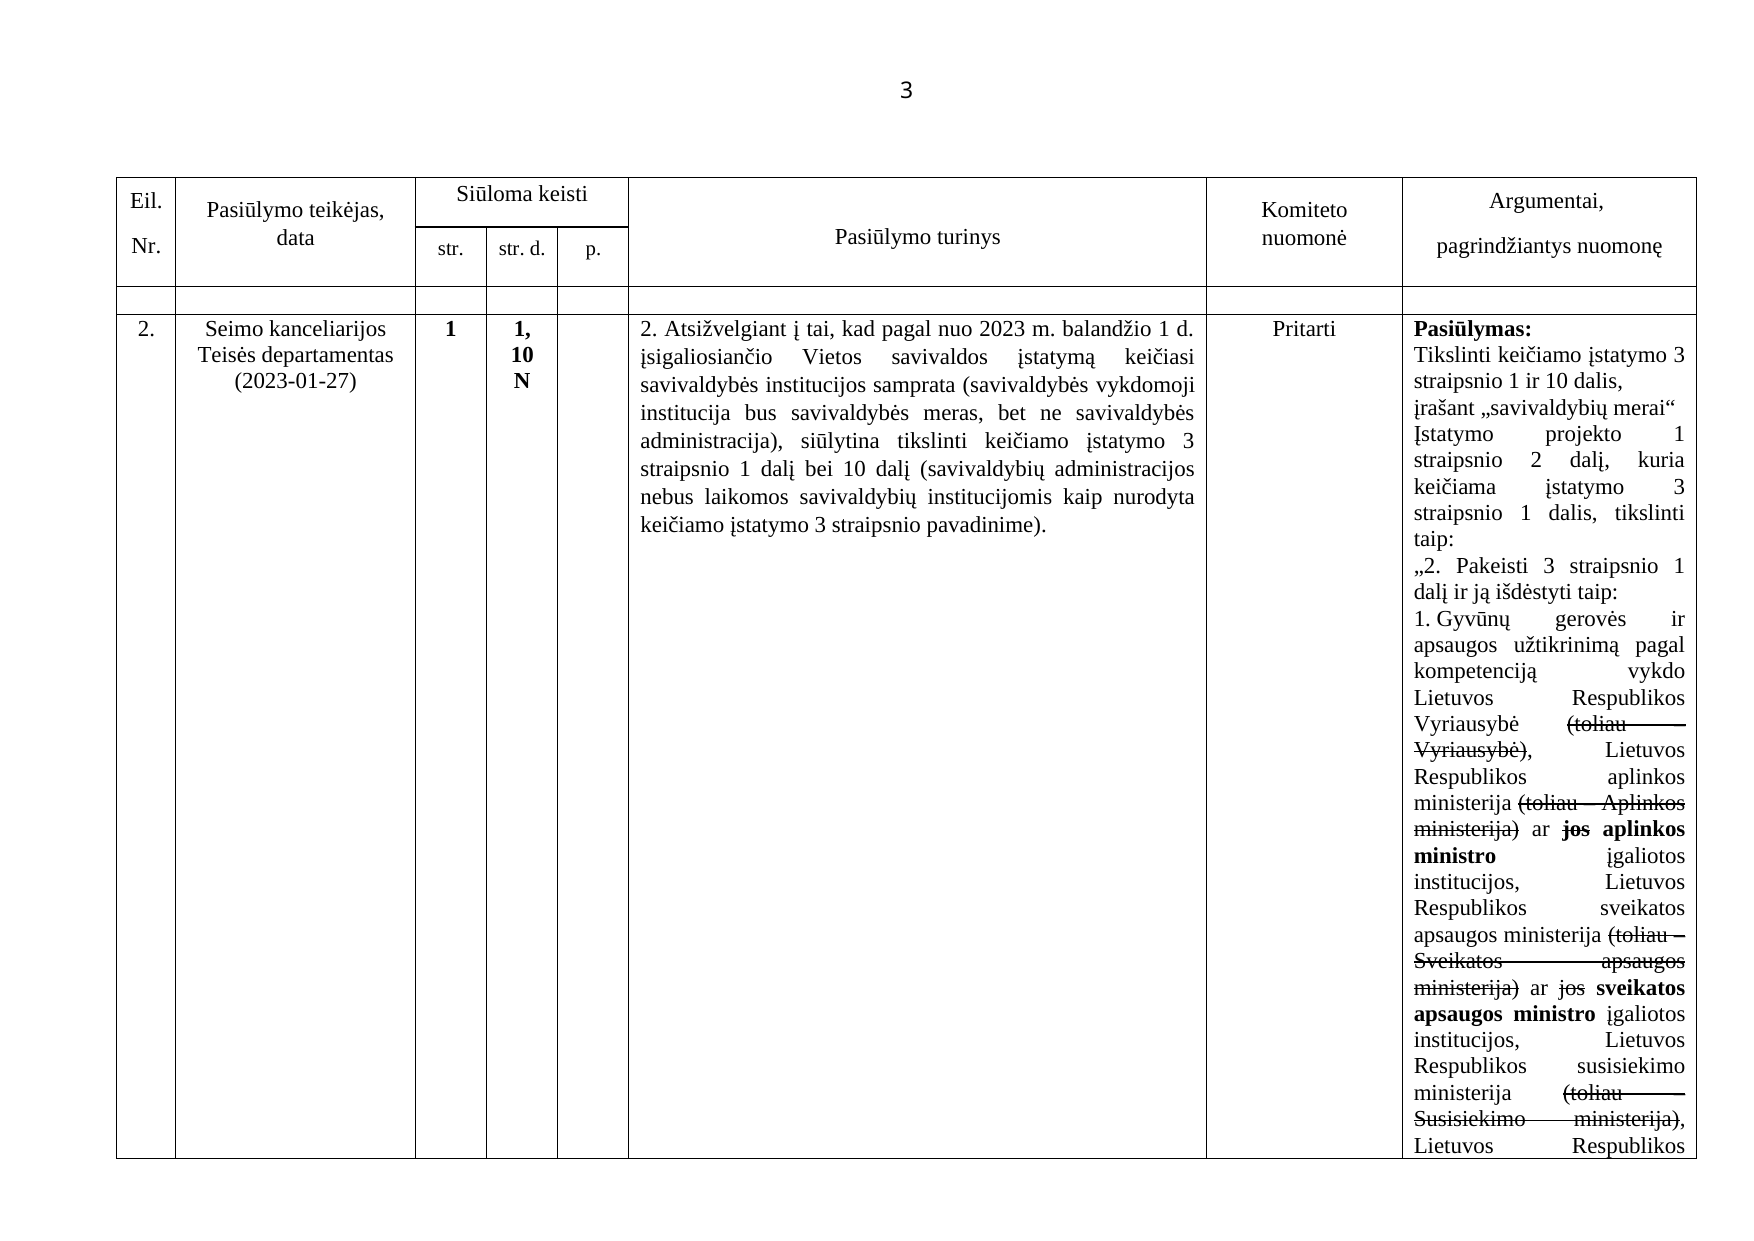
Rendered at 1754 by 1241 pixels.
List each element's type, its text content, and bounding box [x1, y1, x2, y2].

table_cell [487, 287, 557, 314]
table_header Siūloma keisti [416, 178, 628, 226]
table_cell p. [558, 228, 628, 286]
table_cell Pritarti [1207, 315, 1402, 1158]
table_cell 2. [117, 315, 175, 1158]
table_header Argumentai, pagrindžiantys nuomonę [1403, 178, 1696, 286]
table_cell [1207, 287, 1402, 314]
table_header Pasiūlymo turinys [629, 178, 1206, 286]
table_header Komiteto nuomonė [1207, 178, 1402, 286]
table_cell Pasiūlymas: Tikslinti keičiamo įstatymo 3 straipsnio 1 ir 10 dalis, įrašant „savivaldybių merai“ Įstatymo projekto 1 straipsnio 2 dalį, kuria keičiama įstatymo 3 straipsnio 1 dalis, tikslinti taip: „2. Pakeisti 3 straipsnio 1 dalį ir ją išdėstyti taip: 1. Gyvūnų gerovės ir apsaugos užtikrinimą pagal kompetenciją vykdo Lietuvos Respublikos Vyriausybė (toliau – Vyriausybė), Lietuvos Respublikos aplinkos ministerija (toliau – Aplinkos ministerija) ar jos aplinkos ministro įgaliotos institucijos, Lietuvos Respublikos sveikatos apsaugos ministerija (toliau – Sveikatos apsaugos ministerija) ar jos sveikatos apsaugos ministro įgaliotos institucijos, Lietuvos Respublikos susisiekimo ministerija (toliau – Susisiekimo ministerija), Lietuvos Respublikos [1403, 315, 1696, 1158]
table_cell str. d. [487, 228, 557, 286]
table_cell str. [416, 228, 486, 286]
table_cell 1 [416, 315, 486, 1158]
table_cell [416, 287, 486, 314]
table_cell [117, 287, 175, 314]
table_header Eil. Nr. [117, 178, 175, 286]
table_cell 2. Atsižvelgiant į tai, kad pagal nuo 2023 m. balandžio 1 d. įsigaliosiančio Vietos savivaldos įstatymą keičiasi savivaldybės institucijos samprata (savivaldybės vykdomoji institucija bus savivaldybės meras, bet ne savivaldybės administracija), siūlytina tikslinti keičiamo įstatymo 3 straipsnio 1 dalį bei 10 dalį (savivaldybių administracijos nebus laikomos savivaldybių institucijomis kaip nurodyta keičiamo įstatymo 3 straipsnio pavadinime). [629, 315, 1206, 1158]
table_header Pasiūlymo teikėjas, data [176, 178, 415, 286]
table_cell [629, 287, 1206, 314]
table_cell [176, 287, 415, 314]
table_cell 1, 10 N [487, 315, 557, 1158]
table_cell [558, 287, 628, 314]
table_cell [558, 315, 628, 1158]
table_cell Seimo kanceliarijos Teisės departamentas (2023-01-27) [176, 315, 415, 1158]
